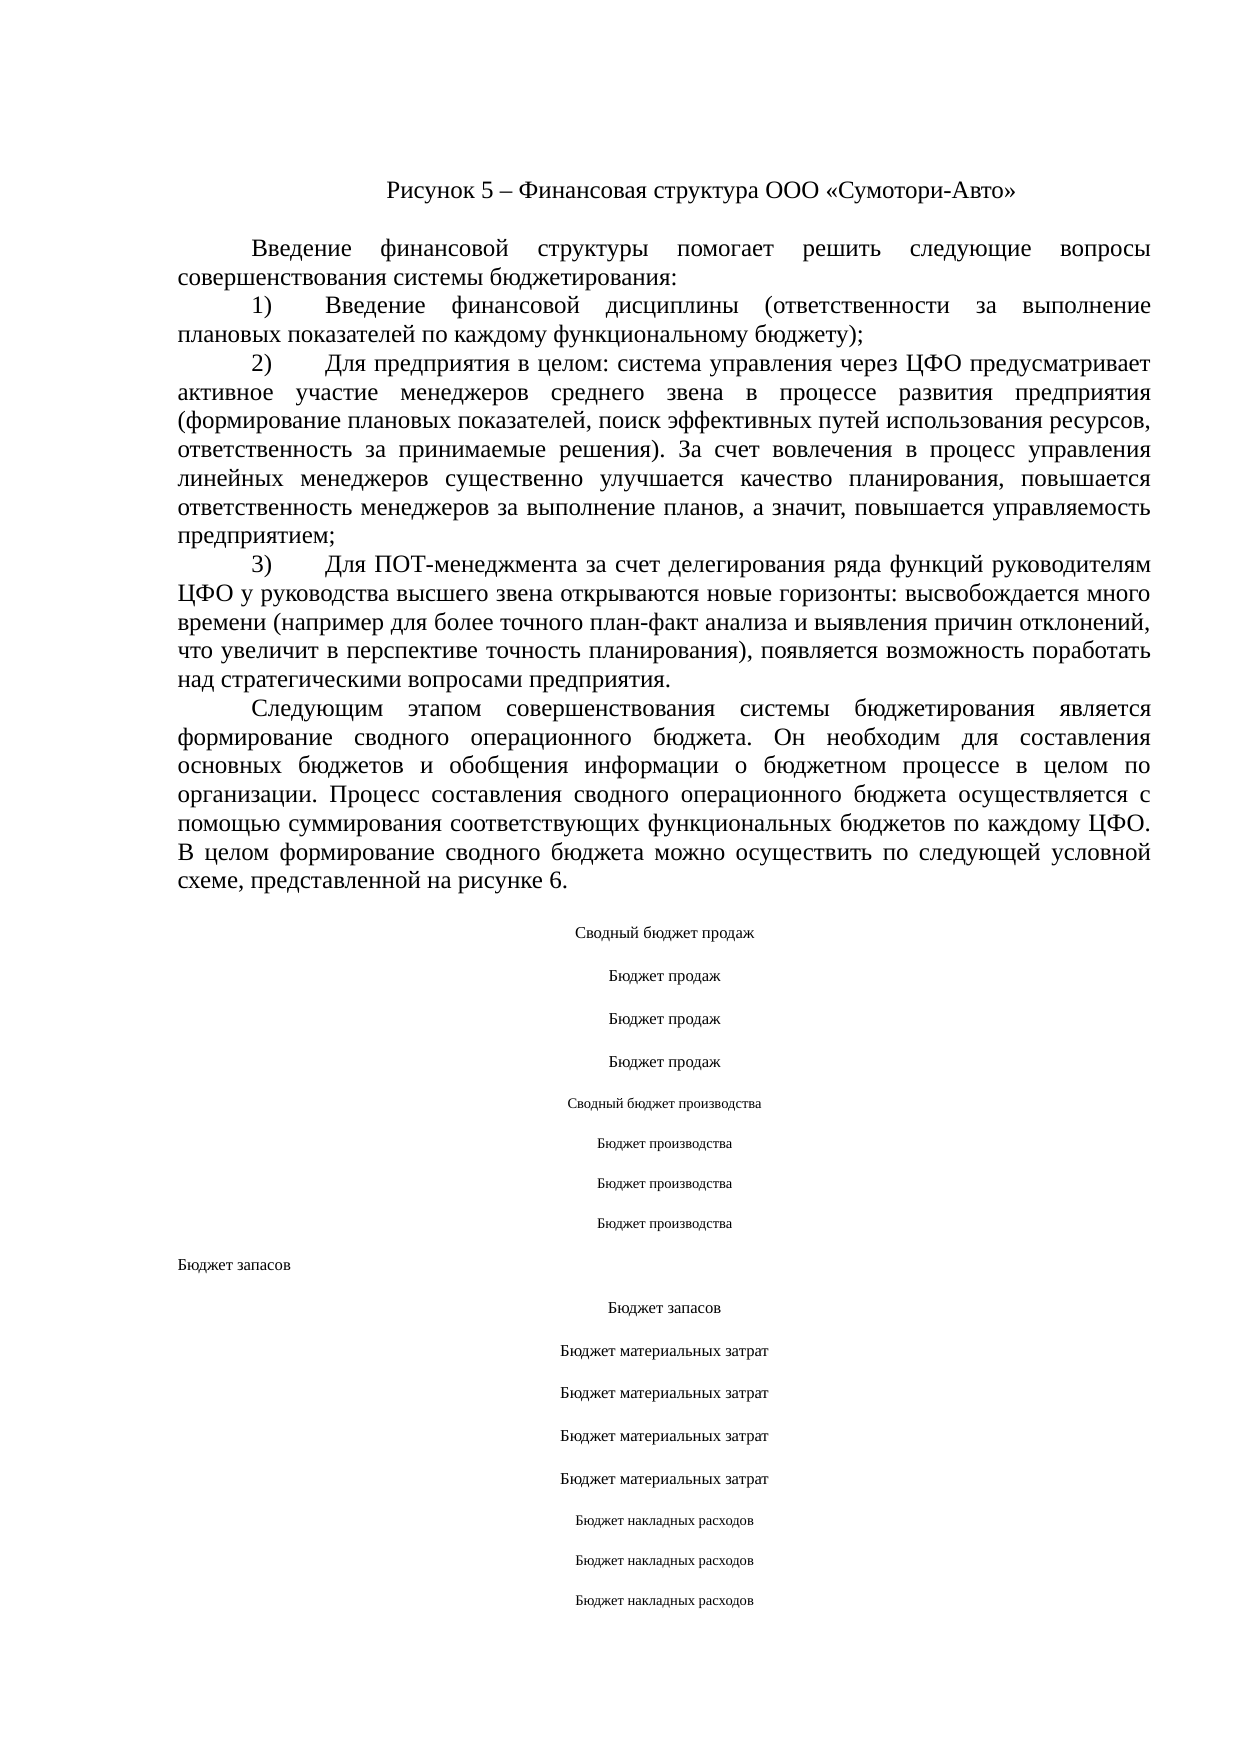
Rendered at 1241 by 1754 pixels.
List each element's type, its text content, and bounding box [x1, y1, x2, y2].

text Бюджет материальных затрат [177, 1383, 1152, 1402]
text Бюджет запасов [177, 1298, 1152, 1317]
text Бюджет запасов [177, 1255, 1152, 1274]
text Бюджет накладных расходов [177, 1552, 1152, 1568]
text Бюджет продаж [177, 1052, 1152, 1071]
text Бюджет материальных затрат [177, 1340, 1152, 1359]
text Бюджет продаж [177, 1009, 1152, 1028]
text Бюджет материальных затрат [177, 1426, 1152, 1445]
text Бюджет материальных затрат [177, 1469, 1152, 1488]
text Сводный бюджет производства [177, 1094, 1152, 1111]
text Бюджет производства [177, 1134, 1152, 1151]
text Бюджет накладных расходов [177, 1512, 1152, 1528]
list Следующим этапом совершенствования системы бюджетирования является формирование сводного операционного бюджета. Он необходим для составления основных бюджетов и обобщения информации о бюджетном процессе в целом по организации. Процесс составления сводного операционного бюджета осуществляется с помощью суммирования соответствующих функциональных бюджетов по каждому ЦФО. В целом формирование сводного бюджета можно осуществить по следующей условной схеме, представленной на рисунке 6. [177, 693, 1152, 894]
text Бюджет производства [177, 1215, 1152, 1231]
text Бюджет накладных расходов [177, 1592, 1152, 1609]
text Рисунок 5 – Финансовая структура ООО «Сумотори-Авто» [177, 176, 1152, 204]
text Сводный бюджет продаж [177, 923, 1152, 942]
text Введение финансовой структуры помогает решить следующие вопросы совершенствования системы бюджетирования: [177, 233, 1152, 291]
list Для ПОТ-менеджмента за счет делегирования ряда функций руководителям ЦФО у руководства высшего звена открываются новые горизонты: высвобождается много времени (например для более точного план-факт анализа и выявления причин отклонений, что увеличит в перспективе точность планирования), появляется возможность поработать над стратегическими вопросами предприятия. [177, 549, 1152, 693]
list Для предприятия в целом: система управления через ЦФО предусматривает активное участие менеджеров среднего звена в процессе развития предприятия (формирование плановых показателей, поиск эффективных путей использования ресурсов, ответственность за принимаемые решения). За счет вовлечения в процесс управления линейных менеджеров существенно улучшается качество планирования, повышается ответственность менеджеров за выполнение планов, а значит, повышается управляемость предприятием; [177, 348, 1152, 549]
list Введение финансовой дисциплины (ответственности за выполнение плановых показателей по каждому функциональному бюджету); [177, 291, 1152, 348]
text Бюджет производства [177, 1174, 1152, 1191]
text Бюджет продаж [177, 966, 1152, 985]
